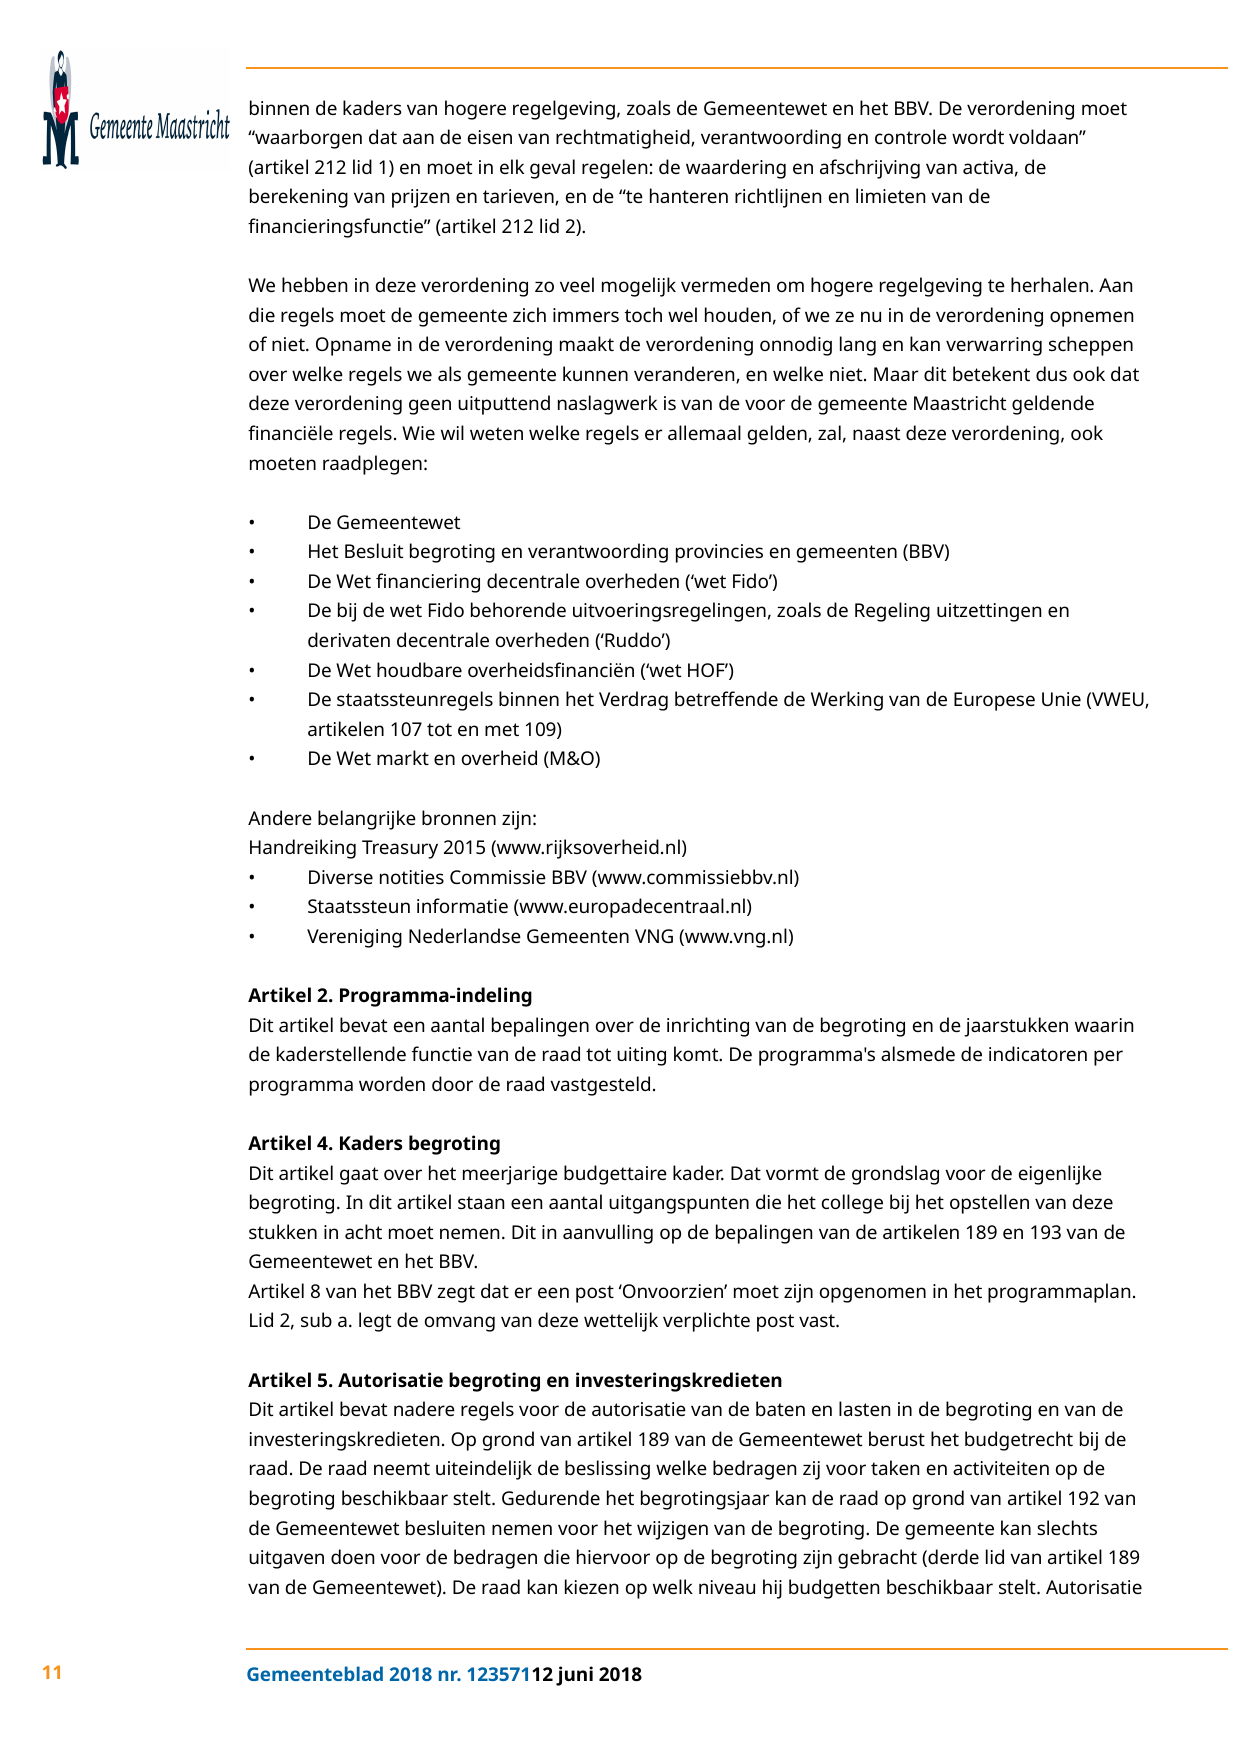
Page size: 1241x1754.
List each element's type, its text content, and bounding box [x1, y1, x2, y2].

list De Wet financiering decentrale overheden (‘wet Fido’) [248, 568, 1152, 594]
text Artikel 5. Autorisatie begroting en investeringskredieten [248, 1367, 1152, 1393]
text Andere belangrijke bronnen zijn: [248, 805, 1152, 831]
text We hebben in deze verordening zo veel mogelijk vermeden om hogere regelgeving te herhalen. Aan die regels moet de gemeente zich immers toch wel houden, of we ze nu in de verordening opnemen of niet. Opname in de verordening maakt de verordening onnodig lang en kan verwarring scheppen over welke regels we als gemeente kunnen veranderen, en welke niet. Maar dit betekent dus ook dat deze verordening geen uitputtend naslagwerk is van de voor de gemeente Maastricht geldende financiële regels. Wie wil weten welke regels er allemaal gelden, zal, naast deze verordening, ook moeten raadplegen: [248, 272, 1152, 476]
text Handreiking Treasury 2015 (www.rijksoverheid.nl) [248, 834, 1152, 860]
list De Wet houdbare overheidsfinanciën (‘wet HOF’) [248, 657, 1152, 683]
list De bij de wet Fido behorende uitvoeringsregelingen, zoals de Regeling uitzettingen en derivaten decentrale overheden (‘Ruddo’) [248, 598, 1152, 653]
text binnen de kaders van hogere regelgeving, zoals de Gemeentewet en het BBV. De verordening moet “waarborgen dat aan de eisen van rechtmatigheid, verantwoording en controle wordt voldaan” (artikel 212 lid 1) en moet in elk geval regelen: de waardering en afschrijving van activa, de berekening van prijzen en tarieven, en de “te hanteren richtlijnen en limieten van de financieringsfunctie” (artikel 212 lid 2). [248, 95, 1152, 239]
text Artikel 8 van het BBV zegt dat er een post ‘Onvoorzien’ moet zijn opgenomen in het programmaplan. Lid 2, sub a. legt de omvang van deze wettelijk verplichte post vast. [248, 1278, 1152, 1333]
list De Gemeentewet [248, 509, 1152, 535]
list Diverse notities Commissie BBV (www.commissiebbv.nl) [248, 864, 1152, 890]
text Dit artikel bevat een aantal bepalingen over de inrichting van de begroting en de jaarstukken waarin de kaderstellende functie van de raad tot uiting komt. De programma's alsmede de indicatoren per programma worden door de raad vastgesteld. [248, 1012, 1152, 1097]
text Artikel 4. Kaders begroting [248, 1130, 1152, 1156]
text Artikel 2. Programma-indeling [248, 982, 1152, 1008]
picture [41, 47, 231, 172]
text Dit artikel gaat over het meerjarige budgettaire kader. Dat vormt de grondslag voor de eigenlijke begroting. In dit artikel staan een aantal uitgangspunten die het college bij het opstellen van deze stukken in acht moet nemen. Dit in aanvulling op de bepalingen van de artikelen 189 en 193 van de Gemeentewet en het BBV. [248, 1160, 1152, 1274]
text Dit artikel bevat nadere regels voor de autorisatie van de baten en lasten in de begroting en van de investeringskredieten. Op grond van artikel 189 van de Gemeentewet berust het budgetrecht bij de raad. De raad neemt uiteindelijk de beslissing welke bedragen zij voor taken en activiteiten op de begroting beschikbaar stelt. Gedurende het begrotingsjaar kan de raad op grond van artikel 192 van de Gemeentewet besluiten nemen voor het wijzigen van de begroting. De gemeente kan slechts uitgaven doen voor de bedragen die hiervoor op de begroting zijn gebracht (derde lid van artikel 189 van de Gemeentewet). De raad kan kiezen op welk niveau hij budgetten beschikbaar stelt. Autorisatie [248, 1396, 1152, 1600]
list De Wet markt en overheid (M&O) [248, 746, 1152, 771]
list De staatssteunregels binnen het Verdrag betreffende de Werking van de Europese Unie (VWEU, artikelen 107 tot en met 109) [248, 686, 1152, 742]
list Vereniging Nederlandse Gemeenten VNG (www.vng.nl) [248, 923, 1152, 949]
list Staatssteun informatie (www.europadecentraal.nl) [248, 893, 1152, 919]
list Het Besluit begroting en verantwoording provincies en gemeenten (BBV) [248, 538, 1152, 564]
